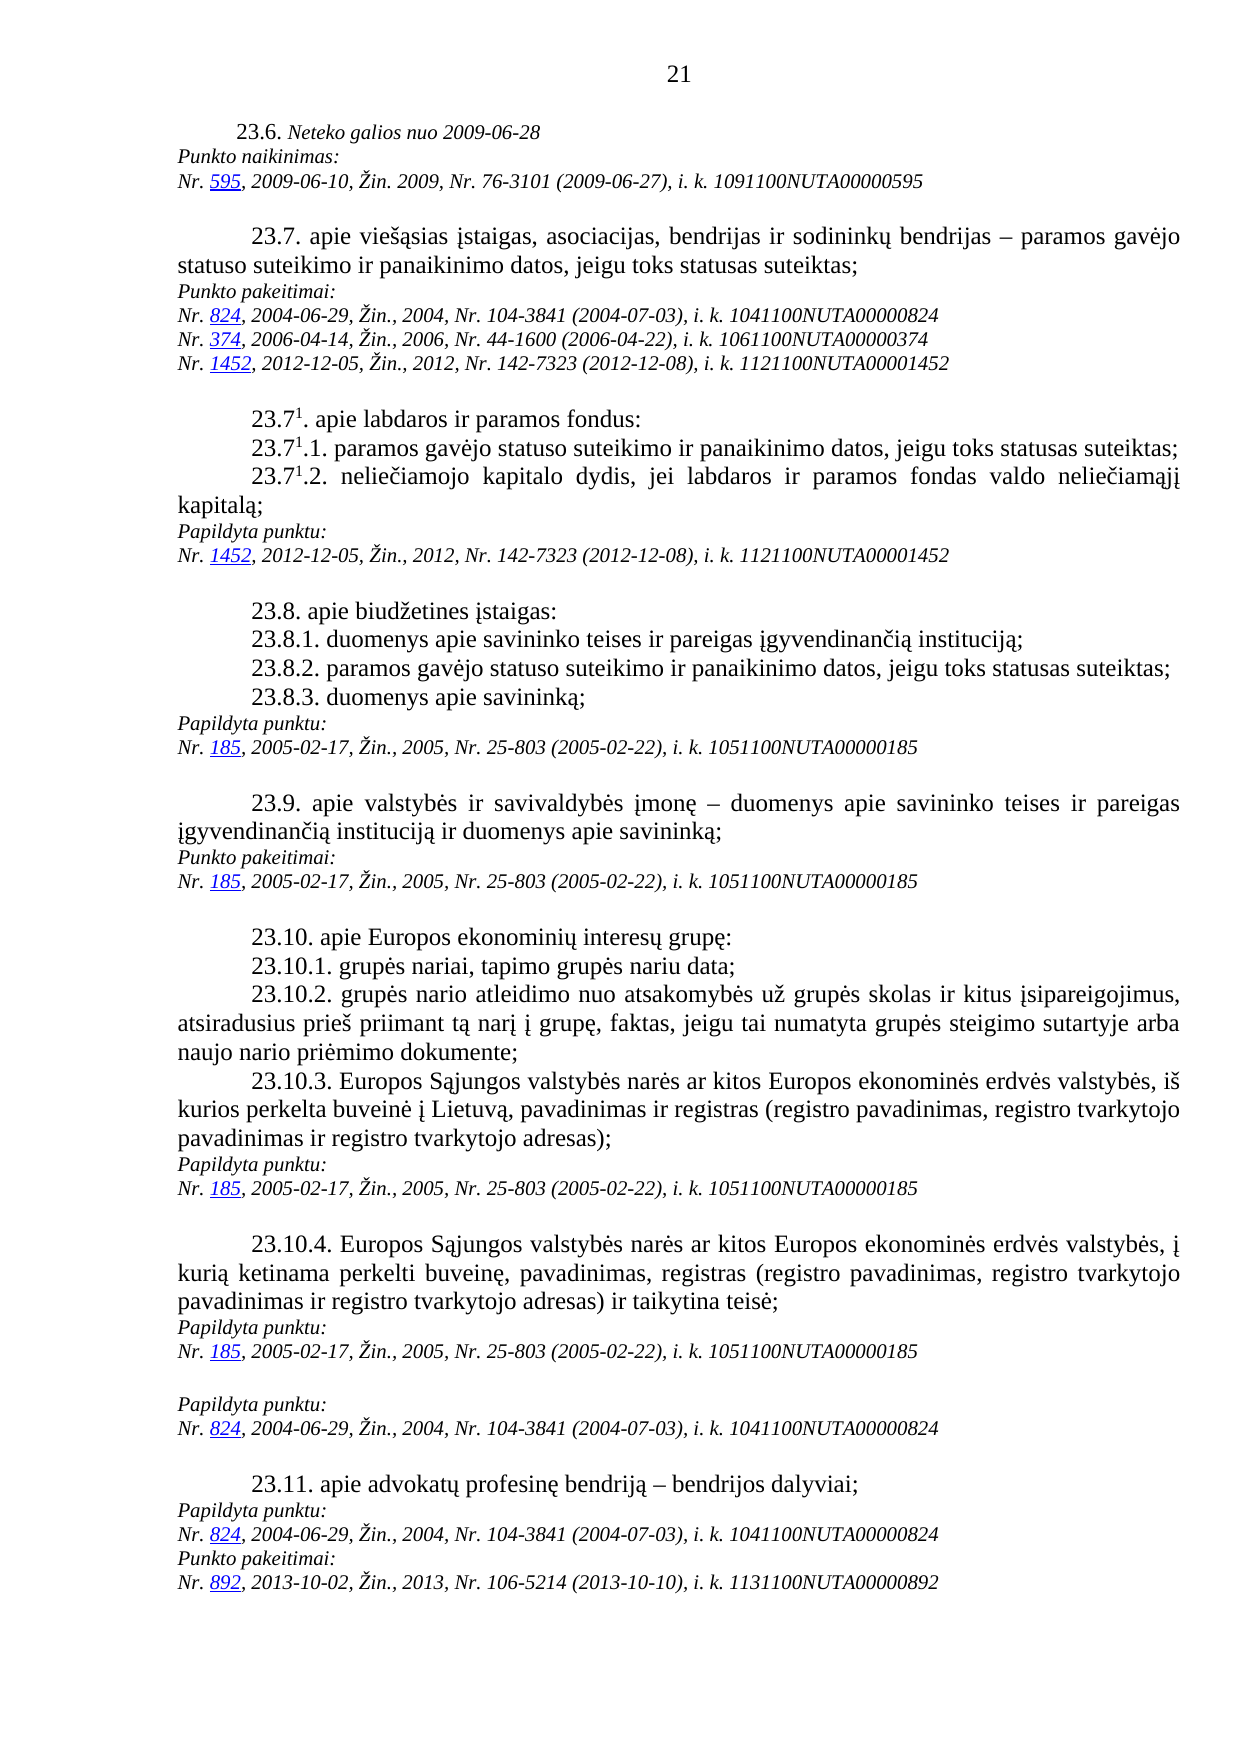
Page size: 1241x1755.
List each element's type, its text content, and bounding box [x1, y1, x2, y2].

text 23.10. apie Europos ekonominių interesų grupę: [177, 922, 1181, 951]
text Nr. 185, 2005-02-17, Žin., 2005, Nr. 25-803 (2005-02-22), i. k. 1051100NUTA00000185 [177, 735, 1181, 759]
text 23.7. apie viešąsias įstaigas, asociacijas, bendrijas ir sodininkų bendrijas – paramos gavėjo statuso suteikimo ir panaikinimo datos, jeigu toks statusas suteiktas; [177, 221, 1181, 279]
text Punkto pakeitimai: [177, 1546, 1181, 1570]
text Nr. 824, 2004-06-29, Žin., 2004, Nr. 104-3841 (2004-07-03), i. k. 1041100NUTA00000824 [177, 303, 1181, 327]
text Nr. 185, 2005-02-17, Žin., 2005, Nr. 25-803 (2005-02-22), i. k. 1051100NUTA00000185 [177, 1176, 1181, 1200]
text Nr. 595, 2009-06-10, Žin. 2009, Nr. 76-3101 (2009-06-27), i. k. 1091100NUTA00000595 [177, 168, 1181, 193]
text Punkto naikinimas: [177, 144, 1181, 168]
text 23.8.2. paramos gavėjo statuso suteikimo ir panaikinimo datos, jeigu toks statusas suteiktas; [177, 653, 1181, 682]
text 23.10.3. Europos Sąjungos valstybės narės ar kitos Europos ekonominės erdvės valstybės, iš kurios perkelta buveinė į Lietuvą, pavadinimas ir registras (registro pavadinimas, registro tvarkytojo pavadinimas ir registro tvarkytojo adresas); [177, 1066, 1181, 1152]
text 23.6. Neteko galios nuo 2009-06-28 [177, 118, 1181, 144]
text Nr. 374, 2006-04-14, Žin., 2006, Nr. 44-1600 (2006-04-22), i. k. 1061100NUTA00000374 [177, 327, 1181, 351]
text 23.71. apie labdaros ir paramos fondus: [177, 404, 1181, 433]
text 23.8. apie biudžetines įstaigas: [177, 596, 1181, 624]
text 23.71.1. paramos gavėjo statuso suteikimo ir panaikinimo datos, jeigu toks statusas suteiktas; [177, 433, 1181, 461]
text Nr. 824, 2004-06-29, Žin., 2004, Nr. 104-3841 (2004-07-03), i. k. 1041100NUTA00000824 [177, 1522, 1181, 1546]
text Papildyta punktu: [177, 1498, 1181, 1522]
text Papildyta punktu: [177, 1152, 1181, 1176]
text Papildyta punktu: [177, 1392, 1181, 1416]
text 23.8.3. duomenys apie savininką; [177, 682, 1181, 711]
text 23.10.4. Europos Sąjungos valstybės narės ar kitos Europos ekonominės erdvės valstybės, į kurią ketinama perkelti buveinę, pavadinimas, registras (registro pavadinimas, registro tvarkytojo pavadinimas ir registro tvarkytojo adresas) ir taikytina teisė; [177, 1229, 1181, 1315]
text Nr. 824, 2004-06-29, Žin., 2004, Nr. 104-3841 (2004-07-03), i. k. 1041100NUTA00000824 [177, 1416, 1181, 1440]
text 23.10.1. grupės nariai, tapimo grupės nariu data; [177, 951, 1181, 979]
text Papildyta punktu: [177, 711, 1181, 735]
text Nr. 1452, 2012-12-05, Žin., 2012, Nr. 142-7323 (2012-12-08), i. k. 1121100NUTA00001452 [177, 543, 1181, 567]
text 23.8.1. duomenys apie savininko teises ir pareigas įgyvendinančią instituciją; [177, 624, 1181, 653]
text Nr. 1452, 2012-12-05, Žin., 2012, Nr. 142-7323 (2012-12-08), i. k. 1121100NUTA00001452 [177, 351, 1181, 375]
text Papildyta punktu: [177, 1315, 1181, 1339]
text 23.10.2. grupės nario atleidimo nuo atsakomybės už grupės skolas ir kitus įsipareigojimus, atsiradusius prieš priimant tą narį į grupę, faktas, jeigu tai numatyta grupės steigimo sutartyje arba naujo nario priėmimo dokumente; [177, 979, 1181, 1066]
text 23.9. apie valstybės ir savivaldybės įmonę – duomenys apie savininko teises ir pareigas įgyvendinančią instituciją ir duomenys apie savininką; [177, 788, 1181, 845]
text 23.71.2. neliečiamojo kapitalo dydis, jei labdaros ir paramos fondas valdo neliečiamąjį kapitalą; [177, 461, 1181, 519]
text Punkto pakeitimai: [177, 279, 1181, 303]
text Nr. 185, 2005-02-17, Žin., 2005, Nr. 25-803 (2005-02-22), i. k. 1051100NUTA00000185 [177, 1339, 1181, 1363]
text 23.11. apie advokatų profesinę bendriją – bendrijos dalyviai; [177, 1469, 1181, 1498]
text Nr. 185, 2005-02-17, Žin., 2005, Nr. 25-803 (2005-02-22), i. k. 1051100NUTA00000185 [177, 869, 1181, 893]
text Papildyta punktu: [177, 519, 1181, 543]
text Punkto pakeitimai: [177, 845, 1181, 869]
text Nr. 892, 2013-10-02, Žin., 2013, Nr. 106-5214 (2013-10-10), i. k. 1131100NUTA00000892 [177, 1570, 1181, 1594]
